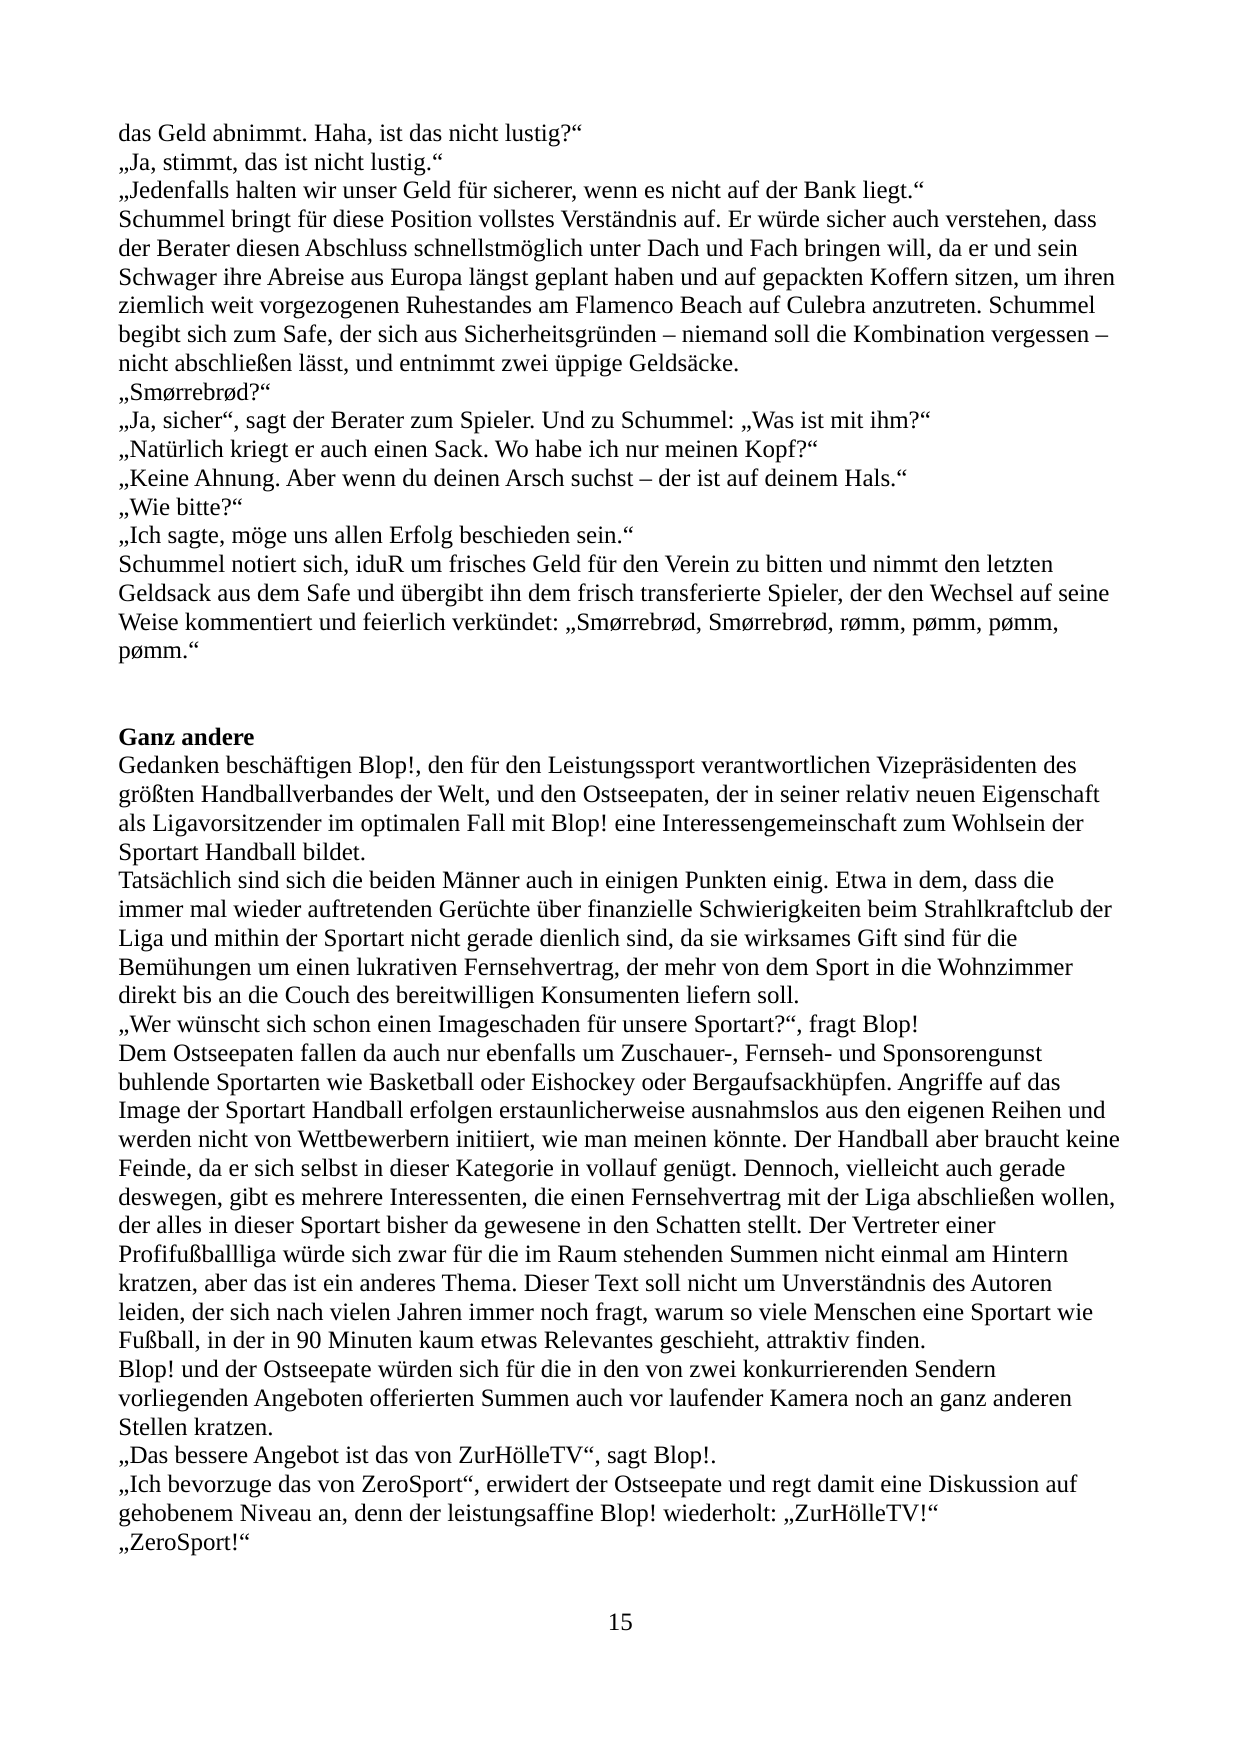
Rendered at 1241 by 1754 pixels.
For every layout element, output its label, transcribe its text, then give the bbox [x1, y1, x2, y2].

text „Ja, sicher“, sagt der Berater zum Spieler. Und zu Schummel: „Was ist mit ihm?“ [118, 406, 1122, 434]
text Gedanken beschäftigen Blop!, den für den Leistungssport verantwortlichen Vizepräsidenten des größten Handballverbandes der Welt, und den Ostseepaten, der in seiner relativ neuen Eigenschaft als Ligavorsitzender im optimalen Fall mit Blop! eine Interessengemeinschaft zum Wohlsein der Sportart Handball bildet. [118, 751, 1122, 866]
text „Jedenfalls halten wir unser Geld für sicherer, wenn es nicht auf der Bank liegt.“ [118, 176, 1122, 204]
text Tatsächlich sind sich die beiden Männer auch in einigen Punkten einig. Etwa in dem, dass die immer mal wieder auftretenden Gerüchte über finanzielle Schwierigkeiten beim Strahlkraftclub der Liga und mithin der Sportart nicht gerade dienlich sind, da sie wirksames Gift sind für die Bemühungen um einen lukrativen Fernsehvertrag, der mehr von dem Sport in die Wohnzimmer direkt bis an die Couch des bereitwilligen Konsumenten liefern soll. [118, 866, 1122, 1009]
text „Ich sagte, möge uns allen Erfolg beschieden sein.“ [118, 521, 1122, 549]
text das Geld abnimmt. Haha, ist das nicht lustig?“ [118, 118, 1122, 147]
text „Wer wünscht sich schon einen Imageschaden für unsere Sportart?“, fragt Blop! [118, 1009, 1122, 1038]
text Schummel bringt für diese Position vollstes Verständnis auf. Er würde sicher auch verstehen, dass der Berater diesen Abschluss schnellstmöglich unter Dach und Fach bringen will, da er und sein Schwager ihre Abreise aus Europa längst geplant haben und auf gepackten Koffern sitzen, um ihren ziemlich weit vorgezogenen Ruhestandes am Flamenco Beach auf Culebra anzutreten. Schummel begibt sich zum Safe, der sich aus Sicherheitsgründen – niemand soll die Kombination vergessen – nicht abschließen lässt, und entnimmt zwei üppige Geldsäcke. [118, 204, 1122, 377]
text Ganz andere [118, 722, 1122, 751]
text Dem Ostseepaten fallen da auch nur ebenfalls um Zuschauer-, Fernseh- und Sponsorengunst buhlende Sportarten wie Basketball oder Eishockey oder Bergaufsackhüpfen. Angriffe auf das Image der Sportart Handball erfolgen erstaunlicherweise ausnahmslos aus den eigenen Reihen und werden nicht von Wettbewerbern initiiert, wie man meinen könnte. Der Handball aber braucht keine Feinde, da er sich selbst in dieser Kategorie in vollauf genügt. Dennoch, vielleicht auch gerade deswegen, gibt es mehrere Interessenten, die einen Fernsehvertrag mit der Liga abschließen wollen, der alles in dieser Sportart bisher da gewesene in den Schatten stellt. Der Vertreter einer Profifußballliga würde sich zwar für die im Raum stehenden Summen nicht einmal am Hintern kratzen, aber das ist ein anderes Thema. Dieser Text soll nicht um Unverständnis des Autoren leiden, der sich nach vielen Jahren immer noch fragt, warum so viele Menschen eine Sportart wie Fußball, in der in 90 Minuten kaum etwas Relevantes geschieht, attraktiv finden. [118, 1038, 1122, 1354]
text „Keine Ahnung. Aber wenn du deinen Arsch suchst – der ist auf deinem Hals.“ [118, 463, 1122, 492]
text „Smørrebrød?“ [118, 377, 1122, 406]
text Schummel notiert sich, iduR um frisches Geld für den Verein zu bitten und nimmt den letzten Geldsack aus dem Safe und übergibt ihn dem frisch transferierte Spieler, der den Wechsel auf seine Weise kommentiert und feierlich verkündet: „Smørrebrød, Smørrebrød, rømm, pømm, pømm, pømm.“ [118, 549, 1122, 664]
text „Natürlich kriegt er auch einen Sack. Wo habe ich nur meinen Kopf?“ [118, 434, 1122, 463]
text „ZeroSport!“ [118, 1527, 1122, 1556]
text „Ich bevorzuge das von ZeroSport“, erwidert der Ostseepate und regt damit eine Diskussion auf gehobenem Niveau an, denn der leistungsaffine Blop! wiederholt: „ZurHölleTV!“ [118, 1469, 1122, 1527]
text „Wie bitte?“ [118, 492, 1122, 521]
text „Das bessere Angebot ist das von ZurHölleTV“, sagt Blop!. [118, 1441, 1122, 1469]
text Blop! und der Ostseepate würden sich für die in den von zwei konkurrierenden Sendern vorliegenden Angeboten offerierten Summen auch vor laufender Kamera noch an ganz anderen Stellen kratzen. [118, 1354, 1122, 1441]
text „Ja, stimmt, das ist nicht lustig.“ [118, 147, 1122, 176]
